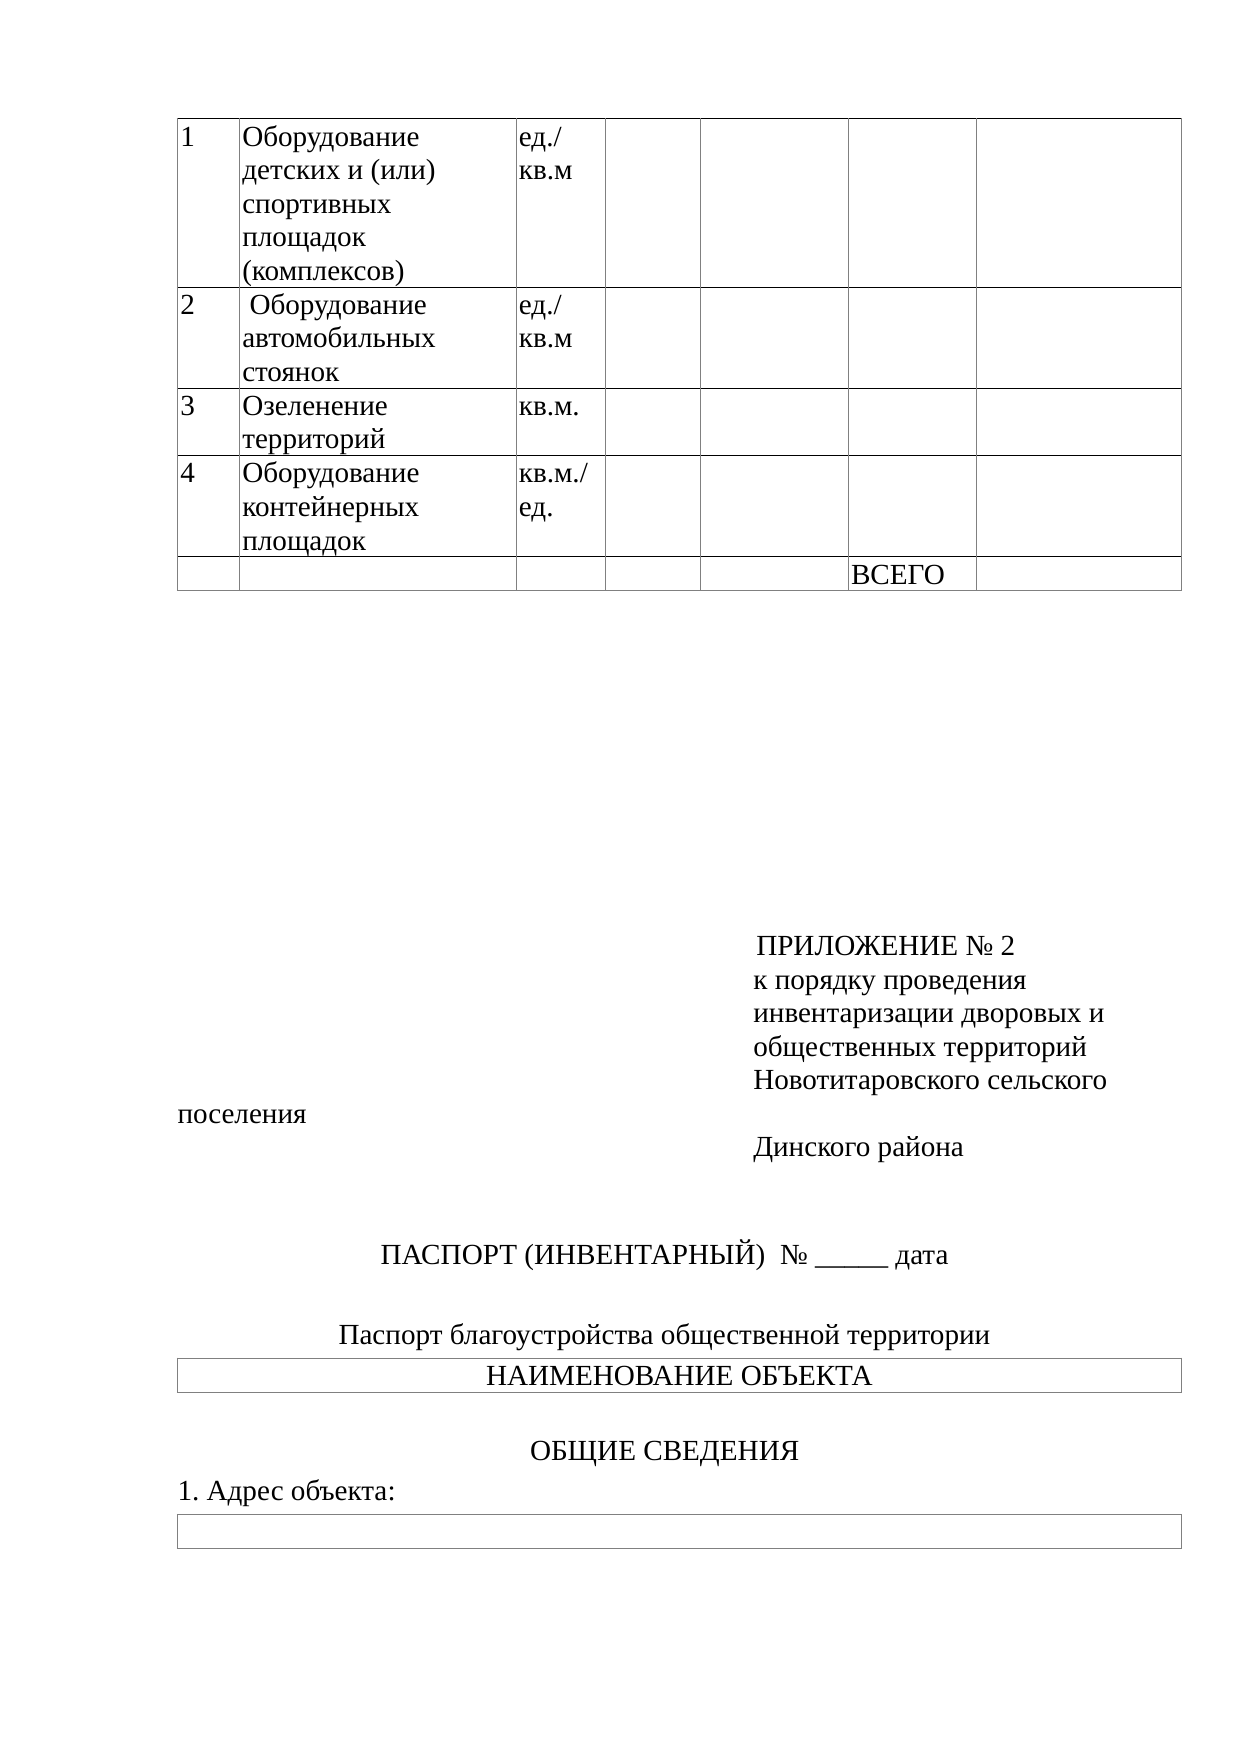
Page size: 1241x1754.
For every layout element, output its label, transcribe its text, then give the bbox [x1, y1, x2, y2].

table_cell [178, 557, 239, 590]
text ПАСПОРТ (ИНВЕНТАРНЫЙ) № _____ дата [177, 1237, 1152, 1270]
table_cell Оборудование автомобильных стоянок [240, 288, 516, 387]
table_cell [701, 389, 848, 455]
text Паспорт благоустройства общественной территории [177, 1277, 1152, 1351]
text к порядку проведения инвентаризации дворовых и общественных территорий [753, 962, 1152, 1062]
table_cell [517, 557, 605, 590]
table_cell 1 [178, 119, 239, 286]
table_cell [849, 389, 976, 455]
table_cell [849, 288, 976, 387]
table_cell [606, 456, 700, 556]
table_cell [977, 119, 1181, 286]
table_header НАИМЕНОВАНИЕ ОБЪЕКТА [178, 1359, 1181, 1392]
text ОБЩИЕ СВЕДЕНИЯ [177, 1433, 1152, 1467]
table_cell [977, 288, 1181, 387]
table_cell 4 [178, 456, 239, 556]
table_cell [849, 119, 976, 286]
table_cell [977, 557, 1181, 590]
table_cell 2 [178, 288, 239, 387]
table_cell [606, 389, 700, 455]
table_cell [701, 288, 848, 387]
table_cell Оборудование контейнерных площадок [240, 456, 516, 556]
table_cell [977, 389, 1181, 455]
table_cell [701, 119, 848, 286]
table_cell ВСЕГО [849, 557, 976, 590]
table_cell Озеленение территорий [240, 389, 516, 455]
table_cell [240, 557, 516, 590]
text ПРИЛОЖЕНИЕ № 2 [177, 928, 1152, 962]
text 1. Адрес объекта: [177, 1473, 1152, 1507]
table_cell ед./кв.м [517, 288, 605, 387]
table_cell [701, 557, 848, 590]
table_cell [977, 456, 1181, 556]
table_cell [606, 288, 700, 387]
table_cell Оборудование детских и (или) спортивных площадок (комплексов) [240, 119, 516, 286]
table_cell кв.м. [517, 389, 605, 455]
text Новотитаровского сельского поселения [177, 1062, 1152, 1129]
table_cell кв.м./ед. [517, 456, 605, 556]
text Динского района [177, 1129, 1152, 1163]
table_cell [606, 557, 700, 590]
table_cell ед./кв.м [517, 119, 605, 286]
table_cell [606, 119, 700, 286]
table_cell [849, 456, 976, 556]
table_cell 3 [178, 389, 239, 455]
table_header [178, 1515, 1181, 1548]
table_cell [701, 456, 848, 556]
